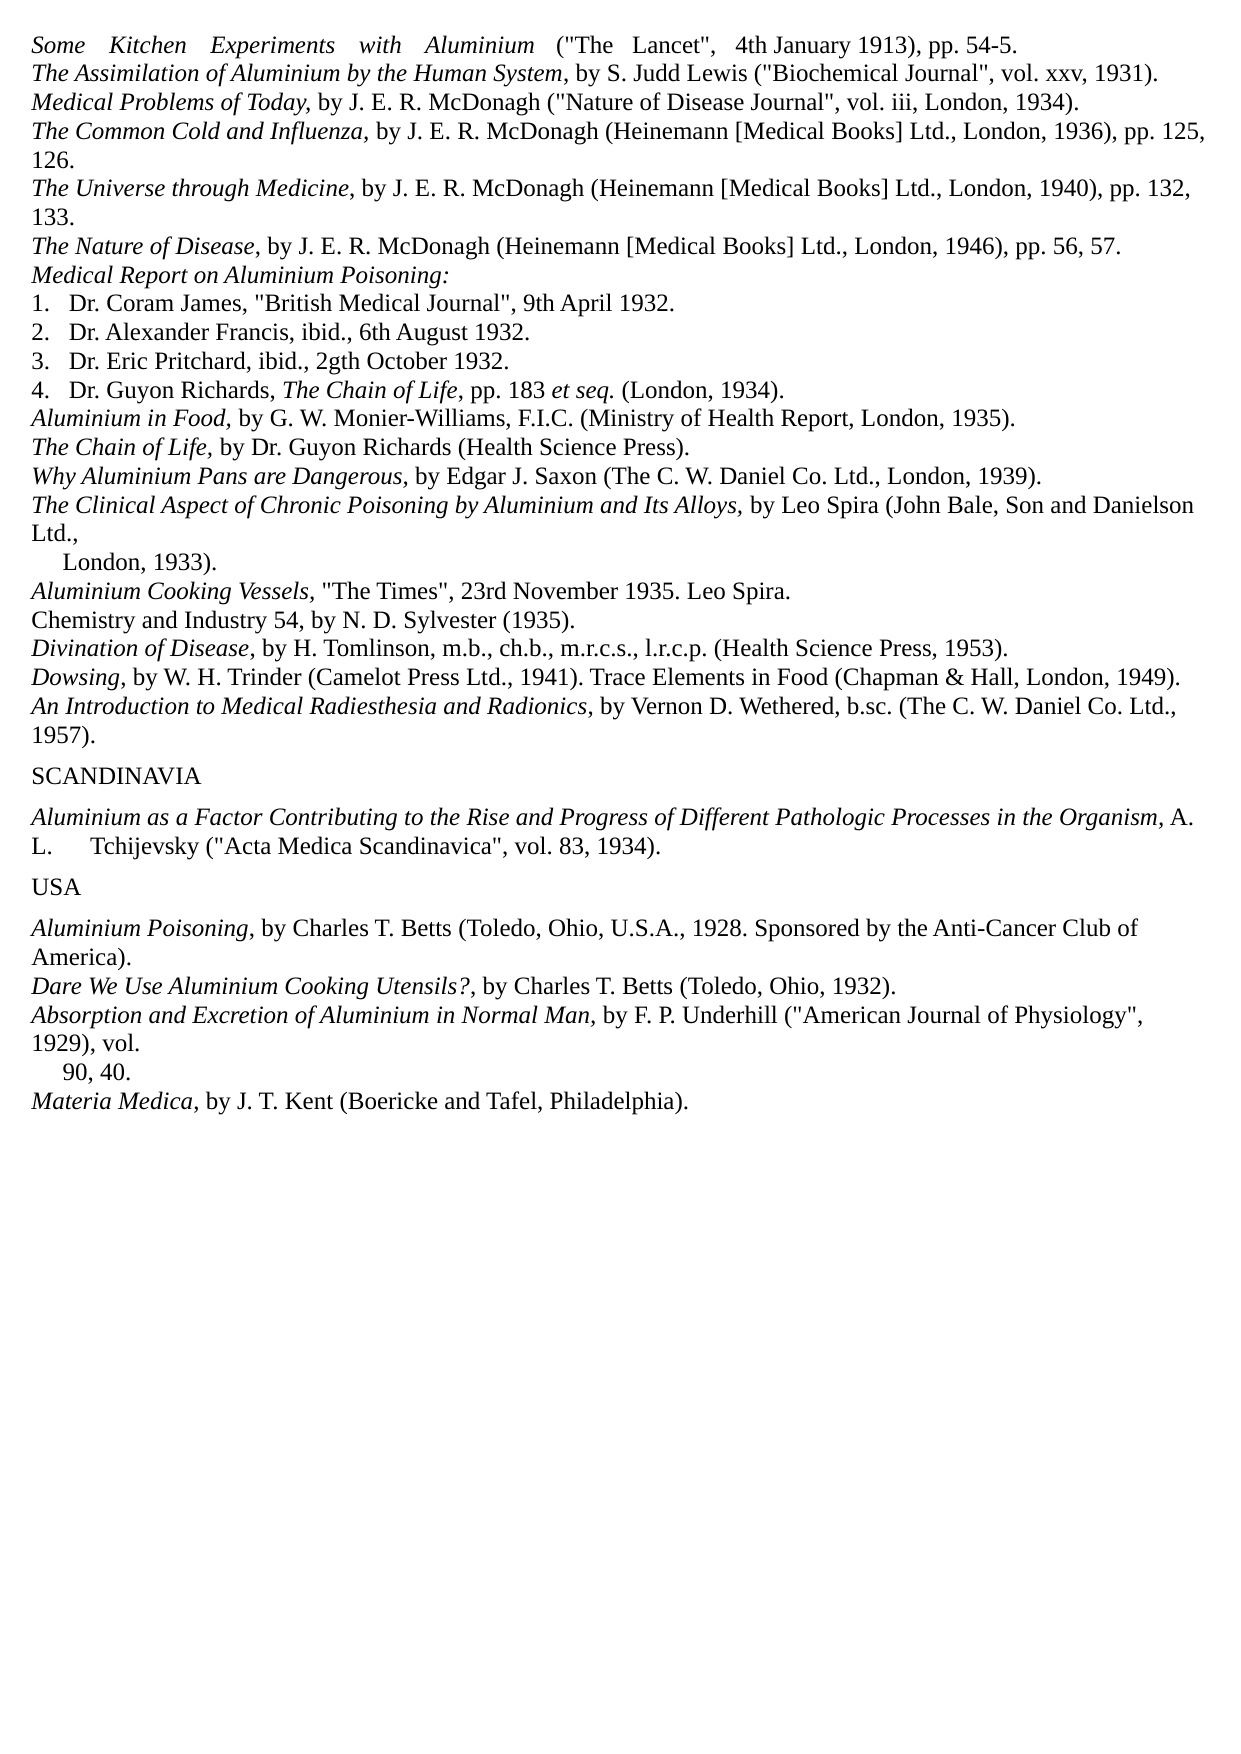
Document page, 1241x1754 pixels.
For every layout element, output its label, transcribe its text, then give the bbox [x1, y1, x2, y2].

text USA [31, 872, 1212, 901]
text Aluminium Poisoning, by Charles T. Betts (Toledo, Ohio, U.S.A., 1928. Sponsored by the Anti-Cancer Club of America). Dare We Use Aluminium Cooking Utensils?, by Charles T. Betts (Toledo, Ohio, 1932). Absorption and Excretion of Aluminium in Normal Man, by F. P. Underhill ("American Journal of Physiology", 1929), vol. 90, 40. Materia Medica, by J. T. Kent (Boericke and Tafel, Philadelphia). [31, 913, 1212, 1115]
text Aluminium as a Factor Contributing to the Rise and Progress of Different Pathologic Processes in the Organism, A. L. Tchijevsky ("Acta Medica Scandinavica", vol. 83, 1934). [31, 802, 1212, 860]
text SCANDINAVIA [31, 761, 1212, 790]
text Some Kitchen Experiments with Aluminium ("The Lancet", 4th January 1913), pp. 54-5. The Assimilation of Aluminium by the Human System, by S. Judd Lewis ("Biochemical Journal", vol. xxv, 1931). Medical Problems of Today, by J. E. R. McDonagh ("Nature of Disease Journal", vol. iii, London, 1934). The Common Cold and Influenza, by J. E. R. McDonagh (Heinemann [Medical Books] Ltd., London, 1936), pp. 125, 126. The Universe through Medicine, by J. E. R. McDonagh (Heinemann [Medical Books] Ltd., London, 1940), pp. 132, 133. The Nature of Disease, by J. E. R. McDonagh (Heinemann [Medical Books] Ltd., London, 1946), pp. 56, 57. Medical Report on Aluminium Poisoning: 1. Dr. Coram James, "British Medical Journal", 9th April 1932. 2. Dr. Alexander Francis, ibid., 6th August 1932. 3. Dr. Eric Pritchard, ibid., 2gth October 1932. 4. Dr. Guyon Richards, The Chain of Life, pp. 183 et seq. (London, 1934). Aluminium in Food, by G. W. Monier-Williams, F.I.C. (Ministry of Health Report, London, 1935). The Chain of Life, by Dr. Guyon Richards (Health Science Press). Why Aluminium Pans are Dangerous, by Edgar J. Saxon (The C. W. Daniel Co. Ltd., London, 1939). The Clinical Aspect of Chronic Poisoning by Aluminium and Its Alloys, by Leo Spira (John Bale, Son and Danielson Ltd., London, 1933). Aluminium Cooking Vessels, "The Times", 23rd November 1935. Leo Spira. Chemistry and Industry 54, by N. D. Sylvester (1935). Divination of Disease, by H. Tomlinson, m.b., ch.b., m.r.c.s., l.r.c.p. (Health Science Press, 1953). Dowsing, by W. H. Trinder (Camelot Press Ltd., 1941). Trace Elements in Food (Chapman & Hall, London, 1949). An Introduction to Medical Radiesthesia and Radionics, by Vernon D. Wethered, b.sc. (The C. W. Daniel Co. Ltd., 1957). [31, 30, 1212, 748]
